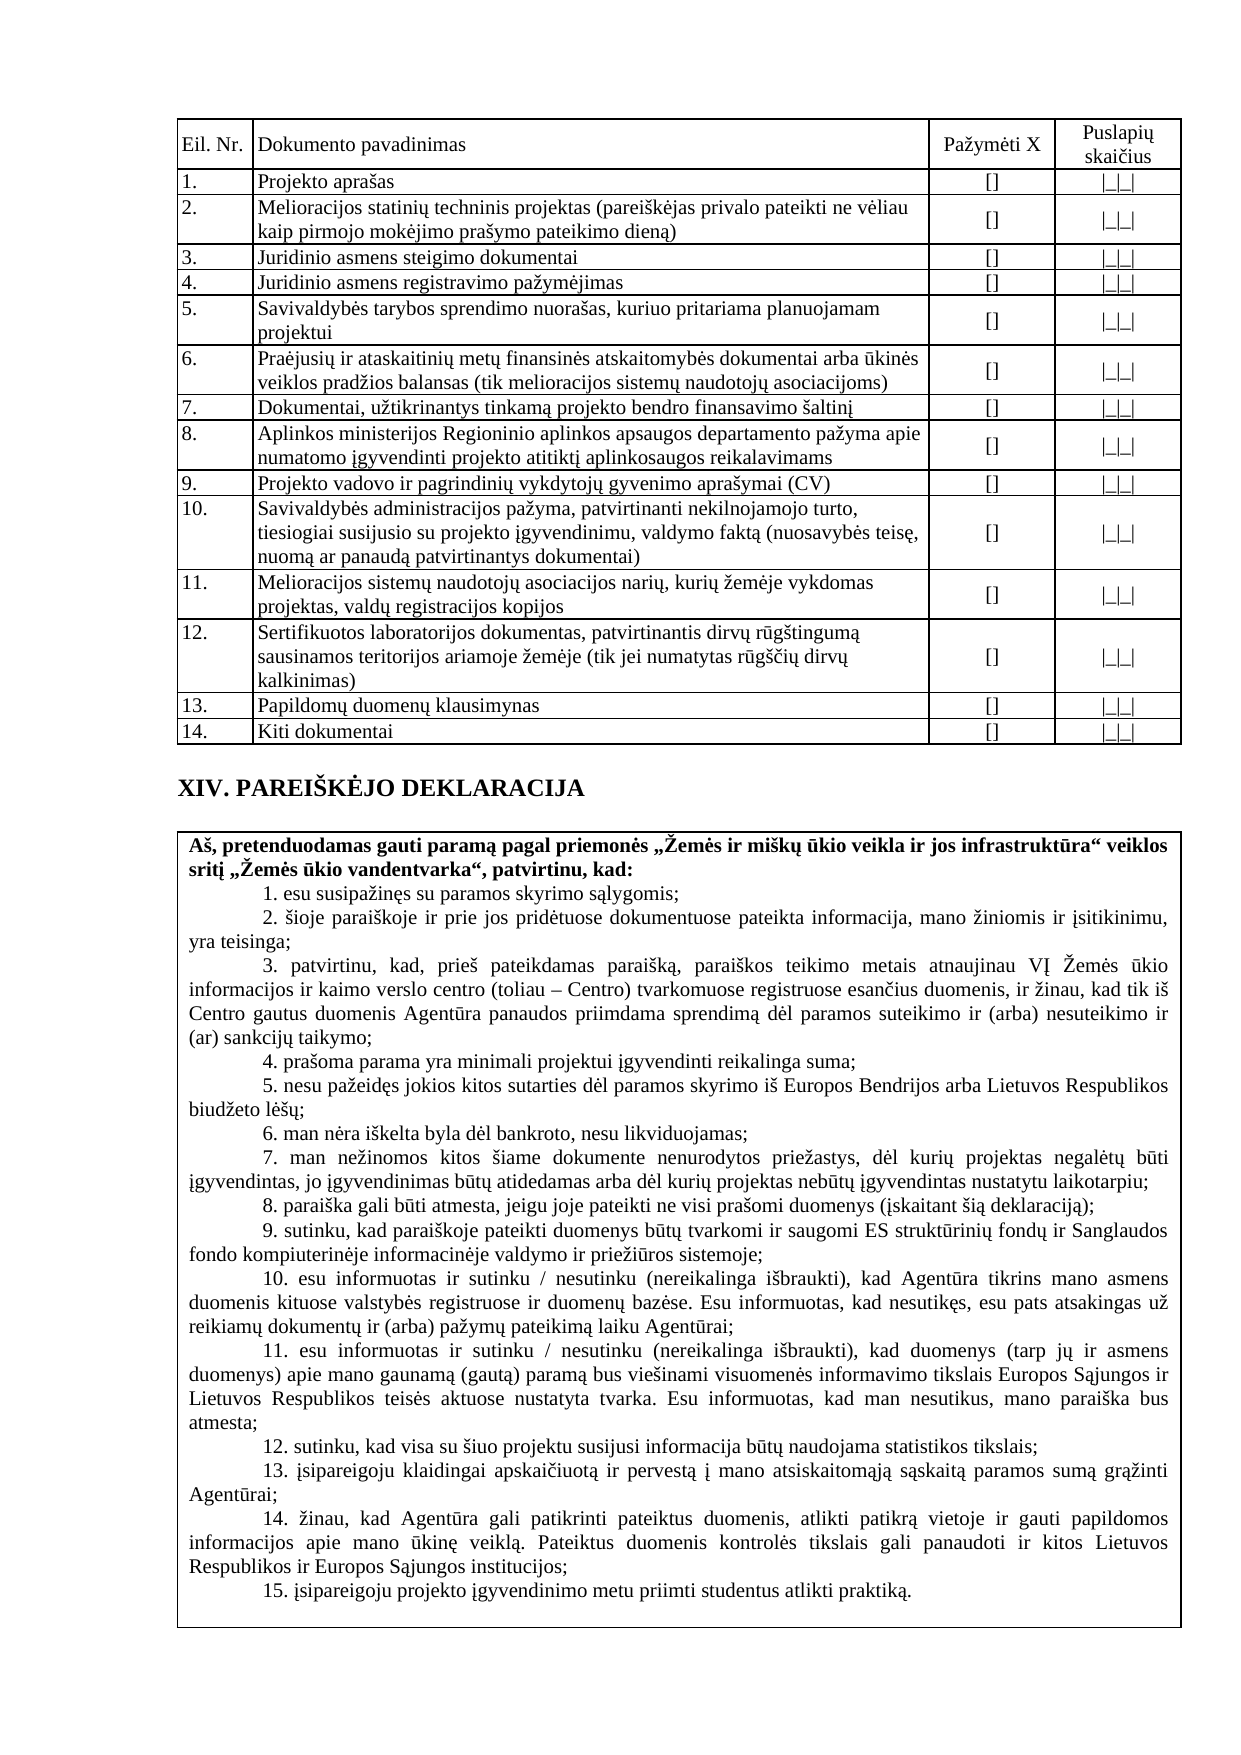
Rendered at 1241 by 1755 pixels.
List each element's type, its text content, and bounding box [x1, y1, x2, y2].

table_cell [] [930, 496, 1054, 568]
table_header Aš, pretenduodamas gauti paramą pagal priemonės „Žemės ir miškų ūkio veikla ir jos infrastruktūra“ veiklos sritį „Žemės ūkio vandentvarka“, patvirtinu, kad: 1. esu susipažinęs su paramos skyrimo sąlygomis; 2. šioje paraiškoje ir prie jos pridėtuose dokumentuose pateikta informacija, mano žiniomis ir įsitikinimu, yra teisinga; 3. patvirtinu, kad, prieš pateikdamas paraišką, paraiškos teikimo metais atnaujinau VĮ Žemės ūkio informacijos ir kaimo verslo centro (toliau – Centro) tvarkomuose registruose esančius duomenis, ir žinau, kad tik iš Centro gautus duomenis Agentūra panaudos priimdama sprendimą dėl paramos suteikimo ir (arba) nesuteikimo ir (ar) sankcijų taikymo; 4. prašoma parama yra minimali projektui įgyvendinti reikalinga suma; 5. nesu pažeidęs jokios kitos sutarties dėl paramos skyrimo iš Europos Bendrijos arba Lietuvos Respublikos biudžeto lėšų; 6. man nėra iškelta byla dėl bankroto, nesu likviduojamas; 7. man nežinomos kitos šiame dokumente nenurodytos priežastys, dėl kurių projektas negalėtų būti įgyvendintas, jo įgyvendinimas būtų atidedamas arba dėl kurių projektas nebūtų įgyvendintas nustatytu laikotarpiu; 8. paraiška gali būti atmesta, jeigu joje pateikti ne visi prašomi duomenys (įskaitant šią deklaraciją); 9. sutinku, kad paraiškoje pateikti duomenys būtų tvarkomi ir saugomi ES struktūrinių fondų ir Sanglaudos fondo kompiuterinėje informacinėje valdymo ir priežiūros sistemoje; 10. esu informuotas ir sutinku / nesutinku (nereikalinga išbraukti), kad Agentūra tikrins mano asmens duomenis kituose valstybės registruose ir duomenų bazėse. Esu informuotas, kad nesutikęs, esu pats atsakingas už reikiamų dokumentų ir (arba) pažymų pateikimą laiku Agentūrai; 11. esu informuotas ir sutinku / nesutinku (nereikalinga išbraukti), kad duomenys (tarp jų ir asmens duomenys) apie mano gaunamą (gautą) paramą bus viešinami visuomenės informavimo tikslais Europos Sąjungos ir Lietuvos Respublikos teisės aktuose nustatyta tvarka. Esu informuotas, kad man nesutikus, mano paraiška bus atmesta; 12. sutinku, kad visa su šiuo projektu susijusi informacija būtų naudojama statistikos tikslais; 13. įsipareigoju klaidingai apskaičiuotą ir pervestą į mano atsiskaitomąją sąskaitą paramos sumą grąžinti Agentūrai; 14. žinau, kad Agentūra gali patikrinti pateiktus duomenis, atlikti patikrą vietoje ir gauti papildomos informacijos apie mano ūkinę veiklą. Pateiktus duomenis kontrolės tikslais gali panaudoti ir kitos Lietuvos Respublikos ir Europos Sąjungos institucijos; 15. įsipareigoju projekto įgyvendinimo metu priimti studentus atlikti praktiką. [178, 833, 1180, 1627]
table_cell 12. [178, 620, 252, 692]
table_cell [] [930, 170, 1054, 193]
table_cell |_|_| [1056, 620, 1180, 692]
table_cell |_|_| [1056, 693, 1180, 717]
table_cell |_|_| [1056, 195, 1180, 243]
table_cell [] [930, 296, 1054, 344]
table_cell [] [930, 395, 1054, 419]
table_cell [] [930, 570, 1054, 618]
table_cell [] [930, 471, 1054, 495]
table_cell |_|_| [1056, 296, 1180, 344]
table_cell 5. [178, 296, 252, 344]
table_cell [] [930, 620, 1054, 692]
table_cell |_|_| [1056, 421, 1180, 469]
table_cell |_|_| [1056, 245, 1180, 269]
table_cell [] [930, 719, 1054, 743]
table_cell [] [930, 195, 1054, 243]
table_cell |_|_| [1056, 570, 1180, 618]
table_cell [] [930, 346, 1054, 394]
table_cell 10. [178, 496, 252, 568]
table_header Eil. Nr. [178, 120, 252, 168]
table_cell |_|_| [1056, 719, 1180, 743]
table_cell |_|_| [1056, 471, 1180, 495]
table_cell 11. [178, 570, 252, 618]
table_cell [] [930, 245, 1054, 269]
table_cell |_|_| [1056, 395, 1180, 419]
table_header Dokumento pavadinimas [254, 120, 928, 168]
table_cell [] [930, 270, 1054, 294]
text XIV. PAREIŠKĖJO DEKLARACIJA [177, 773, 1181, 802]
table_cell 6. [178, 346, 252, 394]
table_cell |_|_| [1056, 270, 1180, 294]
table_cell [] [930, 693, 1054, 717]
table_cell |_|_| [1056, 170, 1180, 193]
table_cell |_|_| [1056, 496, 1180, 568]
table_cell [] [930, 421, 1054, 469]
table_cell 8. [178, 421, 252, 469]
table_cell 2. [178, 195, 252, 243]
table_header Pažymėti X [930, 120, 1054, 168]
table_cell |_|_| [1056, 346, 1180, 394]
